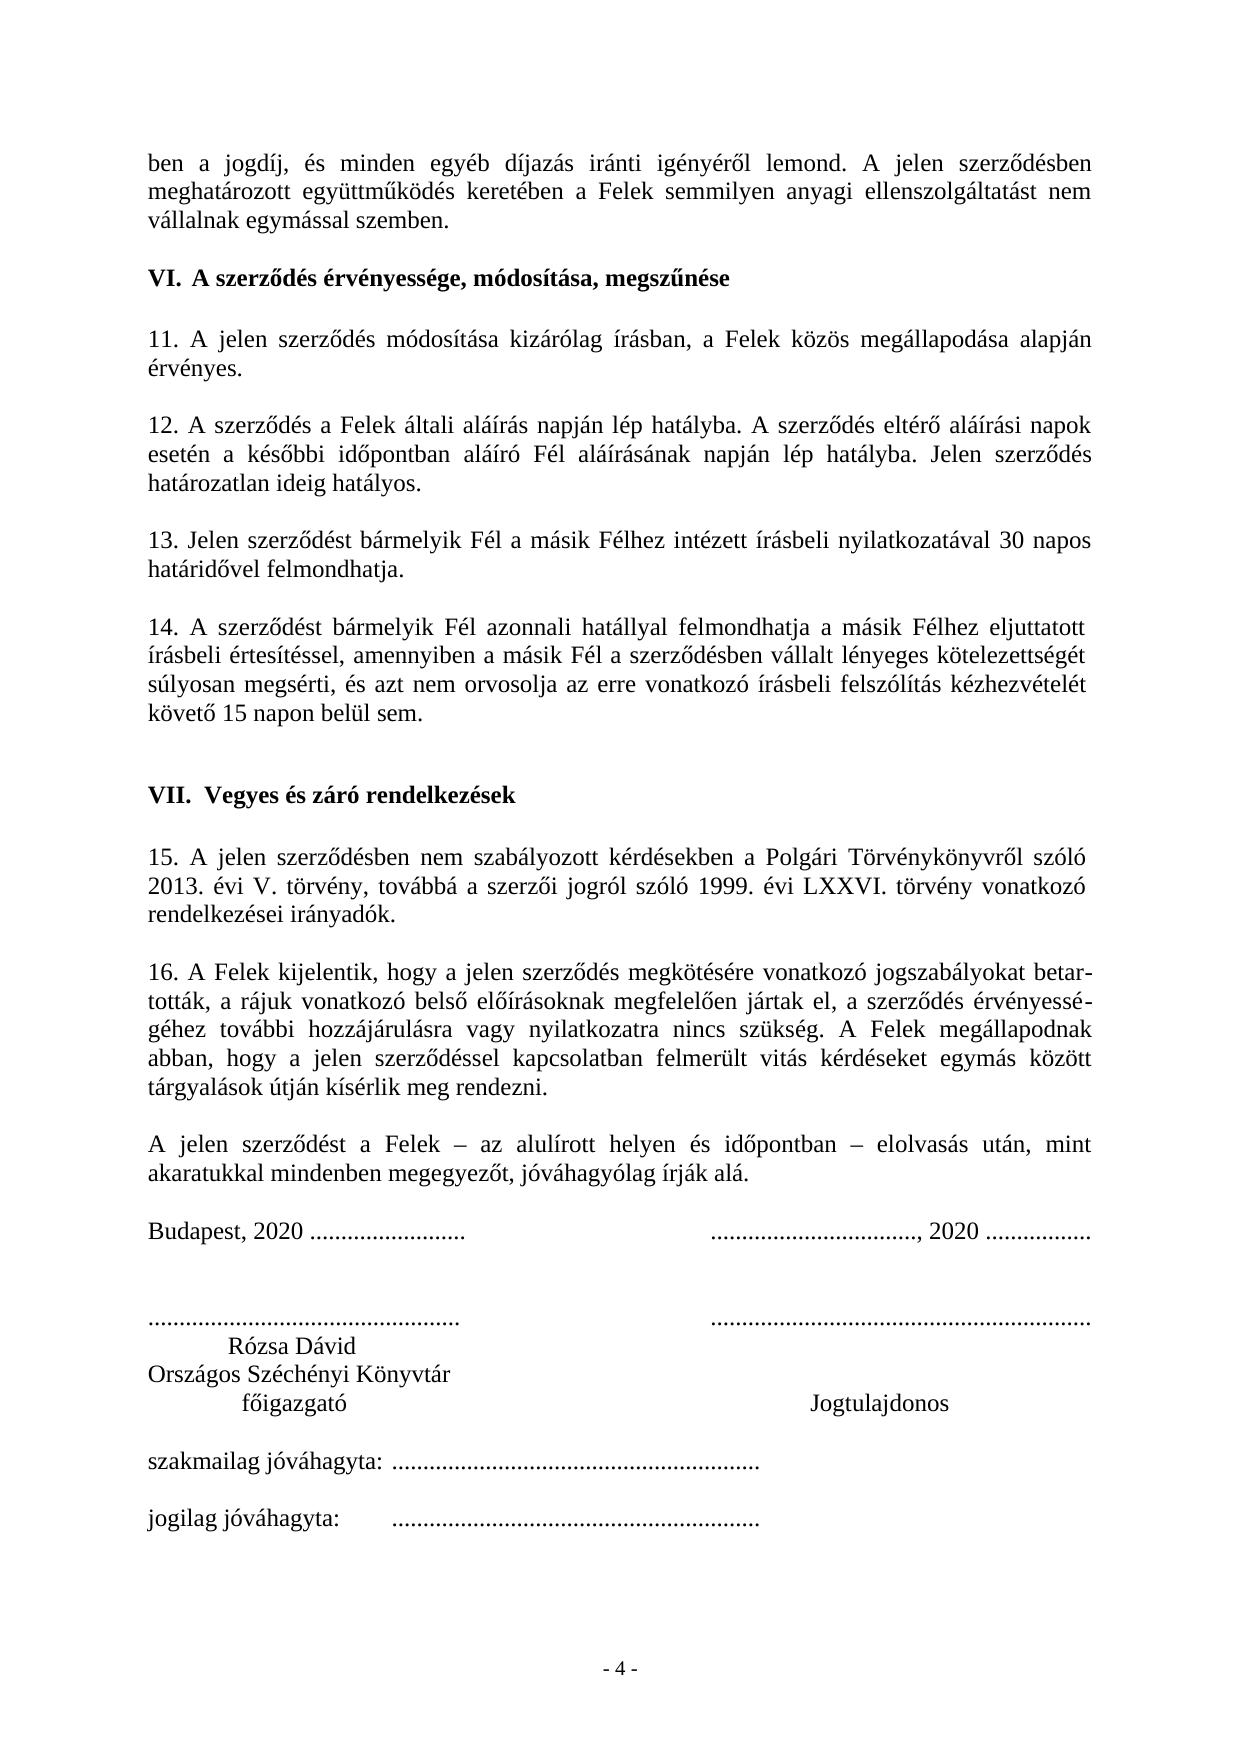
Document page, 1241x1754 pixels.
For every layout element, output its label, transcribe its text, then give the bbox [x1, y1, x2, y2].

text Országos Széchényi Könyvtár [148, 1359, 1093, 1388]
list Vegyes és záró rendelkezések [148, 780, 1093, 809]
text 13. Jelen szerződést bármelyik Fél a másik Félhez intézett írásbeli nyilatkozatával 30 napos határidővel felmondhatja. [148, 526, 1093, 583]
text 14. A szerződést bármelyik Fél azonnali hatállyal felmondhatja a másik Félhez eljuttatott írásbeli értesítéssel, amennyiben a másik Fél a szerződésben vállalt lényeges kötelezettségét súlyosan megsérti, és azt nem orvosolja az erre vonatkozó írásbeli felszólítás kézhezvételét követő 15 napon belül sem. [148, 612, 1087, 727]
text Budapest, 2020 ......................... ................................., 2020 ................. [148, 1216, 1093, 1244]
text ben a jogdíj, és minden egyéb díjazás iránti igényéről lemond. A jelen szerződésben meghatározott együttműködés keretében a Felek semmilyen anyagi ellenszolgáltatást nem vállalnak egymással szemben. [148, 148, 1093, 234]
text szakmailag jóváhagyta: ........................................................... [148, 1446, 1093, 1474]
text jogilag jóváhagyta: ........................................................... [148, 1503, 1093, 1532]
text A jelen szerződést a Felek – az alulírott helyen és időpontban – elolvasás után, mint akaratukkal mindenben megegyezőt, jóváhagyólag írják alá. [148, 1129, 1093, 1187]
text Rózsa Dávid [148, 1331, 1093, 1359]
text .................................................. ............................................................. [148, 1302, 1093, 1331]
list A szerződés érvényessége, módosítása, megszűnése [148, 263, 1093, 291]
text főigazgató Jogtulajdonos [148, 1388, 1093, 1417]
text 12. A szerződés a Felek általi aláírás napján lép hatályba. A szerződés eltérő aláírási napok esetén a későbbi időpontban aláíró Fél aláírásának napján lép hatályba. Jelen szerződés határozatlan ideig hatályos. [148, 411, 1093, 497]
text 15. A jelen szerződésben nem szabályozott kérdésekben a Polgári Törvénykönyvről szóló 2013. évi V. törvény, továbbá a szerzői jogról szóló 1999. évi LXXVI. törvény vonatkozó rendelkezései irányadók. [148, 842, 1087, 928]
text 11. A jelen szerződés módosítása kizárólag írásban, a Felek közös megállapodása alapján érvényes. [148, 324, 1093, 382]
text 16. A Felek kijelentik, hogy a jelen szerződés megkötésére vonatkozó jogszabályokat betar­tották, a rájuk vonatkozó belső előírásoknak megfelelően jártak el, a szerződés érvényessé­géhez további hozzájárulásra vagy nyilatkozatra nincs szükség. A Felek megállapodnak abban, hogy a jelen szerződéssel kapcsolatban felmerült vitás kérdéseket egymás között tárgyalások útján kísérlik meg rendezni. [148, 957, 1093, 1101]
